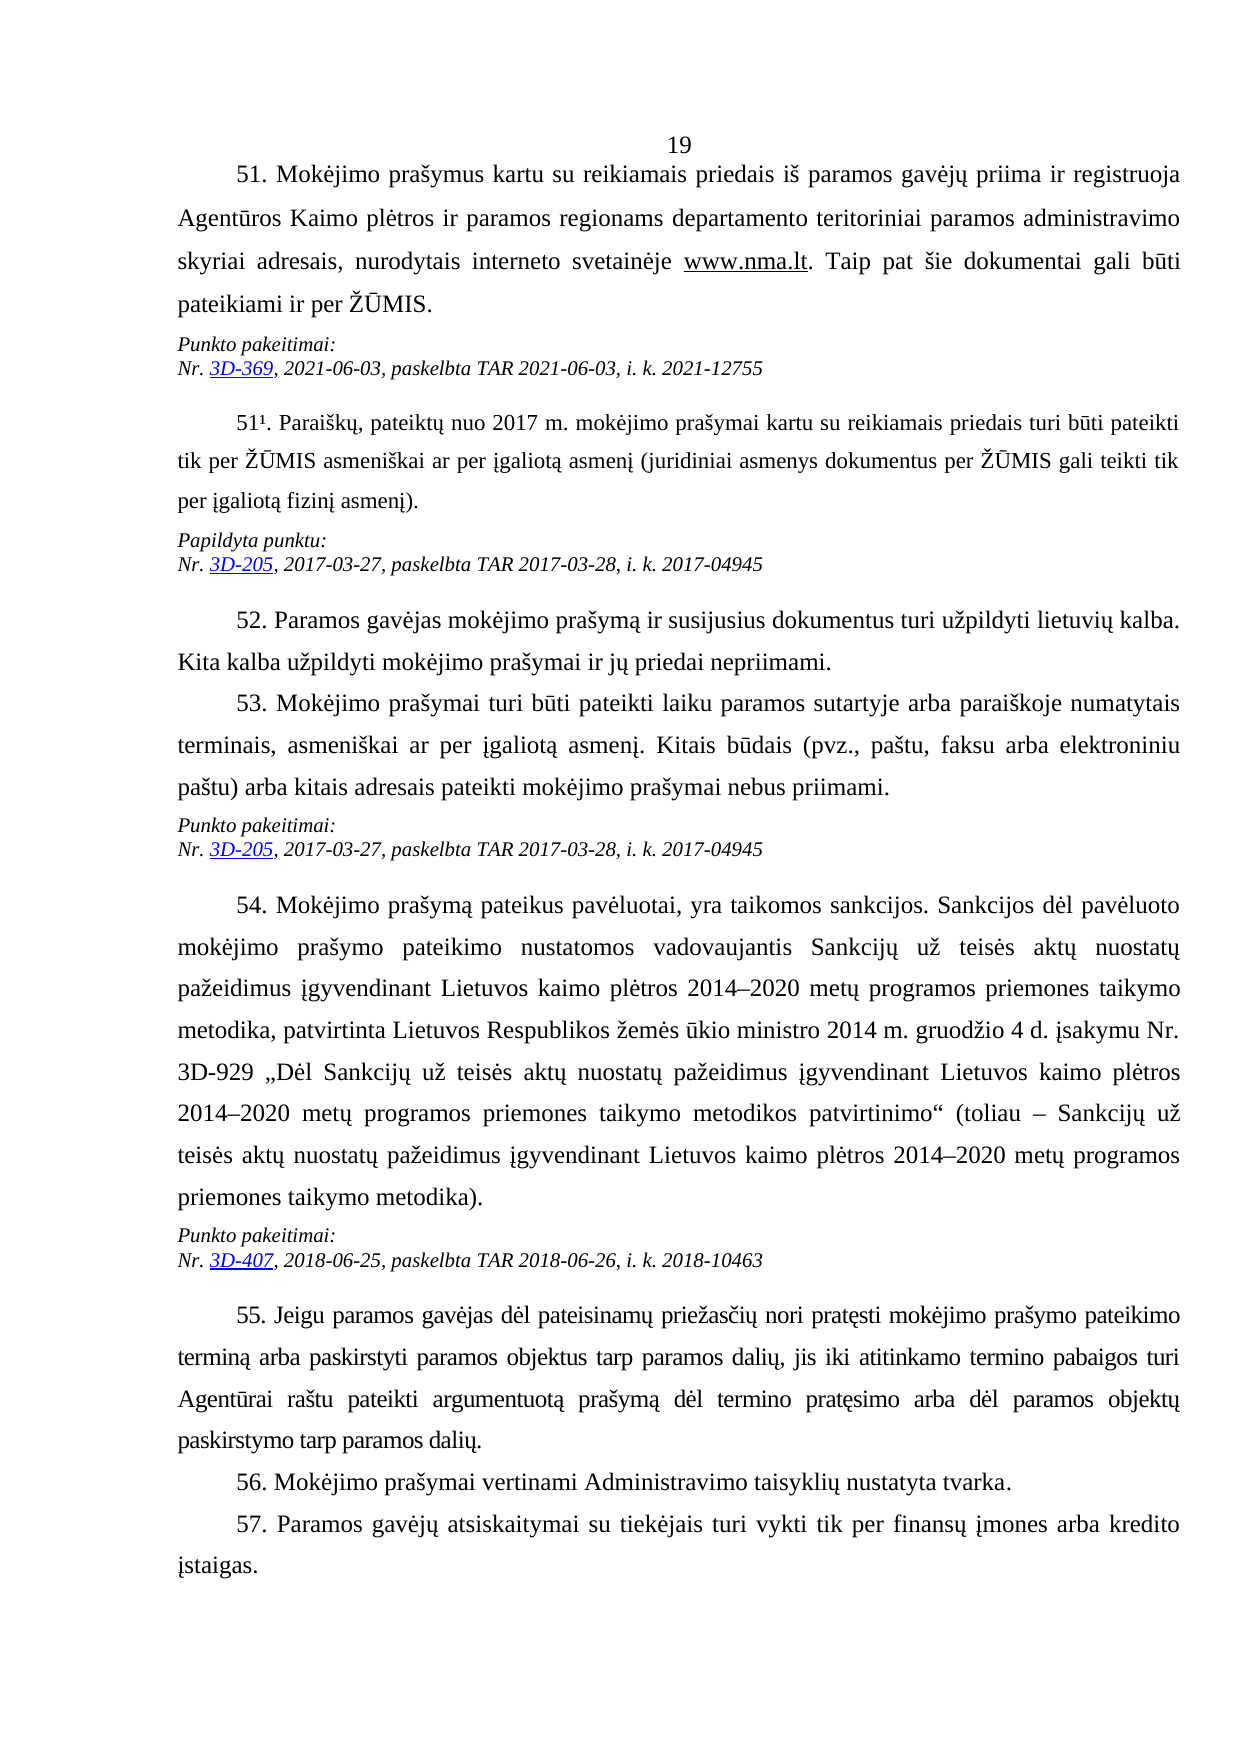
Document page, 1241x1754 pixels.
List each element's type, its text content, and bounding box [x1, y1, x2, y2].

text Papildyta punktu: [177, 528, 1181, 552]
text 52. Paramos gavėjas mokėjimo prašymą ir susijusius dokumentus turi užpildyti lietuvių kalba. Kita kalba užpildyti mokėjimo prašymai ir jų priedai nepriimami. [177, 605, 1181, 675]
text Punkto pakeitimai: [177, 1223, 1181, 1247]
text 57. Paramos gavėjų atsiskaitymai su tiekėjais turi vykti tik per finansų įmones arba kredito įstaigas. [177, 1509, 1181, 1579]
text Punkto pakeitimai: [177, 813, 1181, 837]
text Nr. 3D-369, 2021-06-03, paskelbta TAR 2021-06-03, i. k. 2021-12755 [177, 356, 1181, 380]
text Nr. 3D-407, 2018-06-25, paskelbta TAR 2018-06-26, i. k. 2018-10463 [177, 1247, 1181, 1272]
text Punkto pakeitimai: [177, 332, 1181, 356]
text 51¹. Paraiškų, pateiktų nuo 2017 m. mokėjimo prašymai kartu su reikiamais priedais turi būti pateikti tik per ŽŪMIS asmeniškai ar per įgaliotą asmenį (juridiniai asmenys dokumentus per ŽŪMIS gali teikti tik per įgaliotą fizinį asmenį). [177, 409, 1181, 515]
text Nr. 3D-205, 2017-03-27, paskelbta TAR 2017-03-28, i. k. 2017-04945 [177, 552, 1181, 576]
text 51. Mokėjimo prašymus kartu su reikiamais priedais iš paramos gavėjų priima ir registruoja Agentūros Kaimo plėtros ir paramos regionams departamento teritoriniai paramos administravimo skyriai adresais, nurodytais interneto svetainėje www.nma.lt. Taip pat šie dokumentai gali būti pateikiami ir per ŽŪMIS. [177, 159, 1181, 318]
text Nr. 3D-205, 2017-03-27, paskelbta TAR 2017-03-28, i. k. 2017-04945 [177, 837, 1181, 861]
text 53. Mokėjimo prašymai turi būti pateikti laiku paramos sutartyje arba paraiškoje numatytais terminais, asmeniškai ar per įgaliotą asmenį. Kitais būdais (pvz., paštu, faksu arba elektroniniu paštu) arba kitais adresais pateikti mokėjimo prašymai nebus priimami. [177, 688, 1181, 800]
text 55. Jeigu paramos gavėjas dėl pateisinamų priežasčių nori pratęsti mokėjimo prašymo pateikimo terminą arba paskirstyti paramos objektus tarp paramos dalių, jis iki atitinkamo termino pabaigos turi Agentūrai raštu pateikti argumentuotą prašymą dėl termino pratęsimo arba dėl paramos objektų paskirstymo tarp paramos dalių. [177, 1300, 1181, 1454]
text 54. Mokėjimo prašymą pateikus pavėluotai, yra taikomos sankcijos. Sankcijos dėl pavėluoto mokėjimo prašymo pateikimo nustatomos vadovaujantis Sankcijų už teisės aktų nuostatų pažeidimus įgyvendinant Lietuvos kaimo plėtros 2014–2020 metų programos priemones taikymo metodika, patvirtinta Lietuvos Respublikos žemės ūkio ministro 2014 m. gruodžio 4 d. įsakymu Nr. 3D-929 „Dėl Sankcijų už teisės aktų nuostatų pažeidimus įgyvendinant Lietuvos kaimo plėtros 2014–2020 metų programos priemones taikymo metodikos patvirtinimo“ (toliau – Sankcijų už teisės aktų nuostatų pažeidimus įgyvendinant Lietuvos kaimo plėtros 2014–2020 metų programos priemones taikymo metodika). [177, 890, 1181, 1211]
text 56. Mokėjimo prašymai vertinami Administravimo taisyklių nustatyta tvarka. [177, 1467, 1181, 1496]
